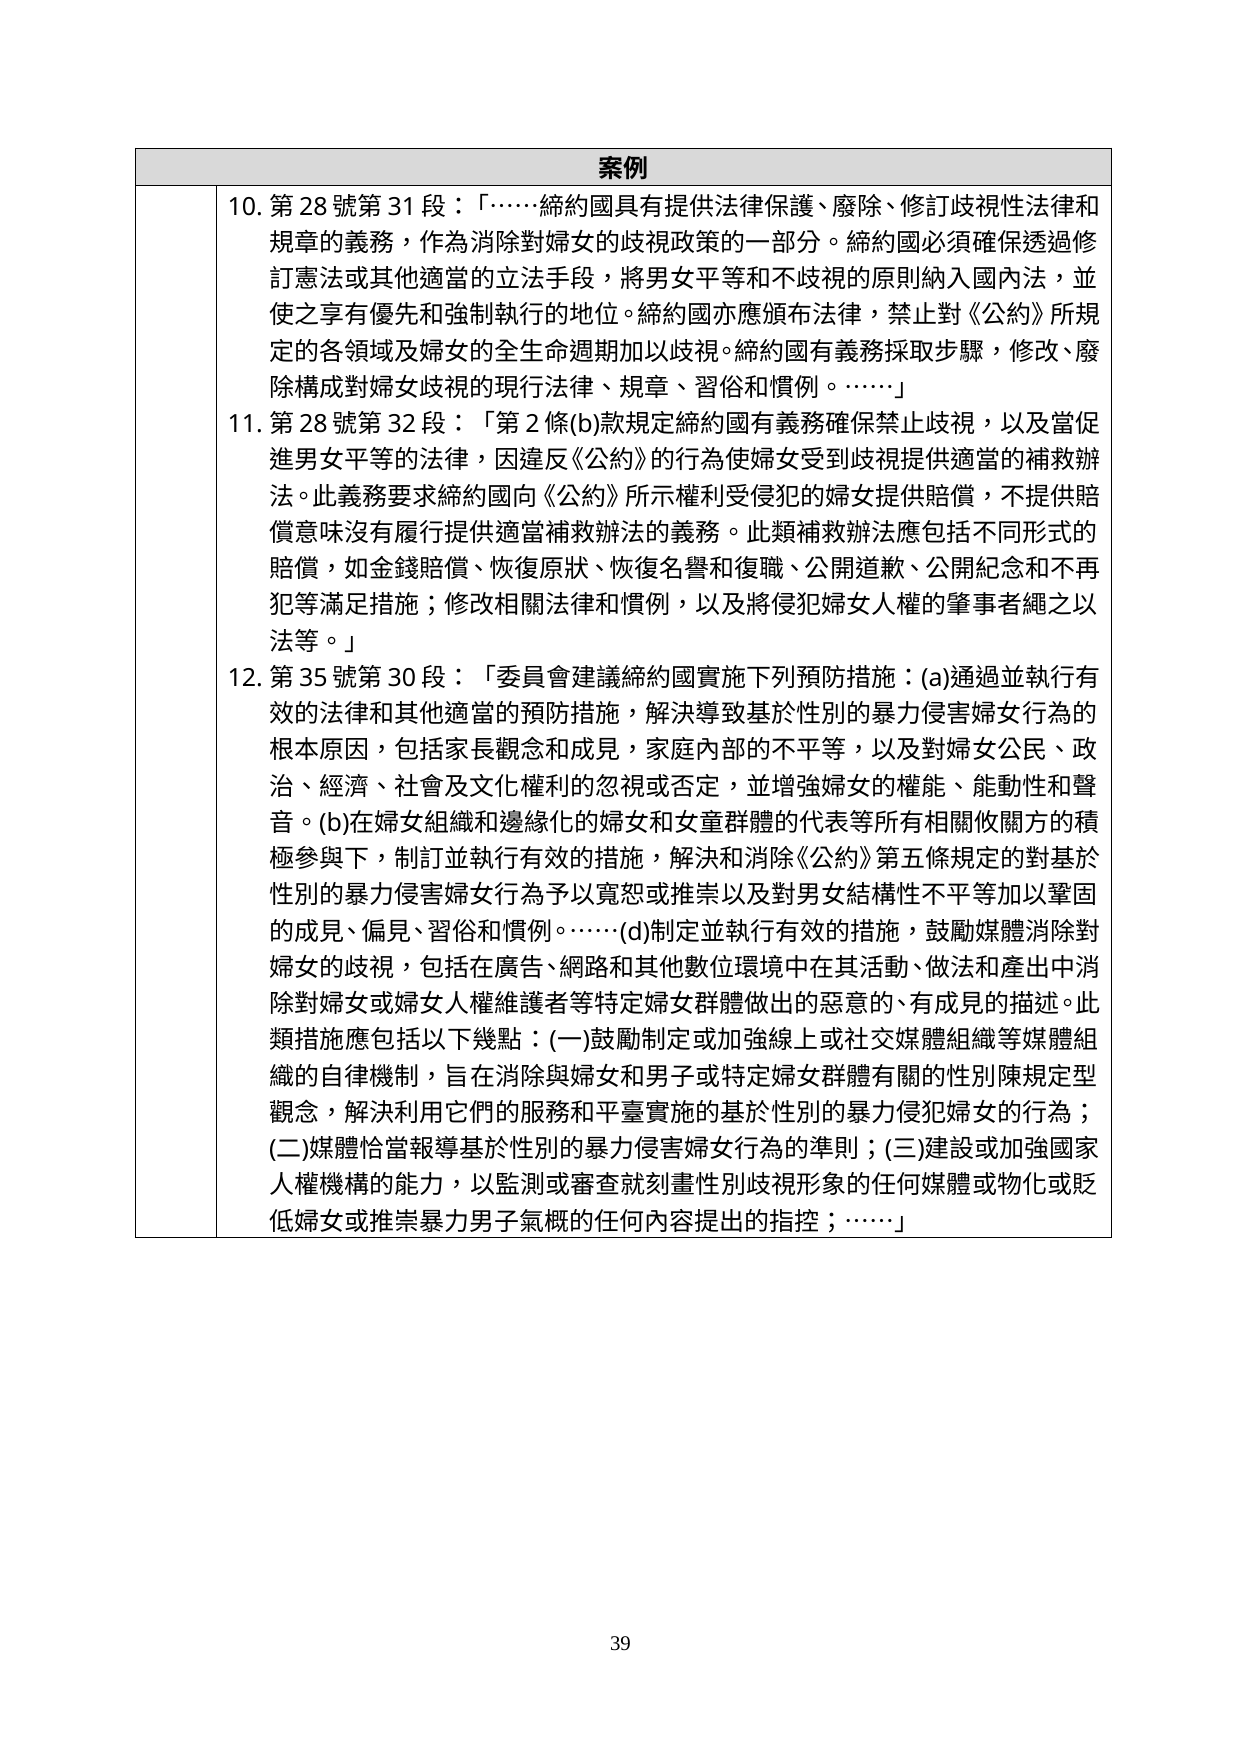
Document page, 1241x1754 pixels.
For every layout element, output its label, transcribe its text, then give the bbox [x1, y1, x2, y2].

table_cell CEDAW條文： 第5條：「締約各國應採取一切適當措施：（a）改變男女的社會和文化行為模式，以消除基於性別而分尊卑觀念或基於男女任務定型所產生的偏見、習俗和一切其他做法；（b）保證家庭教育應包括正確了解母性的社會功能和確認教養子女是父母的共同責任，當然在任何情況下都應首先考慮子女的利益。」 第2條：「締約各國譴責對婦女一切形式的歧視，協議立即用一切適當辦法，推行消除對婦女歧視的政策。為此目的，承擔：……（b）採取適當立法和其他措施，包括在適當情況下實行制裁，以禁止對婦女的一切歧視；（c）為婦女確立與男子平等權利的法律保護，通過各國的主管法庭及其他公共機構，保證切實保護婦女不受任何歧視；（d）不採取任何歧視婦女的行為或做法，並保證政府當局和公共機構的行動都不違背這項義務；（e）採取一切適當措施，消除任何個人、組織或企業對婦女的歧視；（f）採取一切適當措施，包括制定法律，以修改或廢除構成對婦女歧視的現行法律、規章、習俗和慣例；……」 第3條：「締約各國應承擔在所有領域，特別是在政治、社會、經濟、文化領域，採取一切適當措施，包括制定法律，保證婦女得到充分發展和進步，以確保婦女在與男子平等的基礎上，行使和享有人權和基本自由。」 第7條：「締約各國應採取一切適當措施，消除在本國政治和公共生活中對婦女的歧視，特別應保證婦女在與男子平等的條件下：……（b）參加政府政策的制訂及其執行，並擔任各級政府公職，執行一切公務；（c）參加有關本國公共和政治生活的非政府組織和協會。」 第10條：「締約各國應採取一切適當措施以消除對婦女的歧視，以保證婦女在教育方面享有與男子平等的權利，特別是在男女平等的基礎上保證：(a)在各類教育機構，不論其在城市或農村，在專業和職業輔導、取得學習機會和文憑等方面都有相同的條件。在學前教育、普通教育、技術、專業和高等技術教育以及各種職業培訓方面，都應保證這種平等；……」 一般性建議： 第19號第6段：「《公約》第1條界定對婦女的歧視。歧視的定義包括基於性別的暴力，即針對其為女性而施加暴力或不成比例地影響女性。包括身體、心理或性的傷害、痛苦、施加威脅、壓制和剝奪其他行動自由。基於性別的暴力可能違犯《公約》的具體條款，不論這些條款是否明文提到暴力。」 第19號第7段：「基於性別的暴力，損害或阻礙婦女享有基於一般國際法或具體的人權公約所載列的人權和基本自由，符合《公約》第1條所指的歧視。該等權利和自由包含：……(b)不受酷刑、不人道或有辱人格的待遇或懲罰的權利；……(e)基於法律受平等保護權；(f)家庭中的平等權；……(h)工作條件公平有利的權利。」 第21號第10段：「1.締約各國應採取一切適當措施，消除在有關婚姻和家庭關係的一切事務上對婦女的歧視，並特別應保證婦女在男女平等的基礎上：……（c）在婚姻存續期間以及解除婚姻關係時，有相同的權利和義務；（d）不論婚姻狀況如何，在有關子女的事務上，作為父母親有相同的權利和義務。但在任何情形下，均應以子女的利益為重；……」 第21號第21段：「婦女必須承擔生育和哺養子女的責任，此影響其接受教育、就業以及其他與個人發展有關的活動，且為婦女帶來不平等的工作負擔。子女的人數和生育間隔對婦女的生活也會產生同樣影響……。因此婦女有權決定子女的人數和生育間隔。」 第25號第7段：「……締約國有義務處理普遍的性別關係和基於性別的刻板印象，此不僅透過個人行為且在法律、立法、社會結構和機構中，皆對婦女產生影響。」 第27號第36段：「締約國有義務消除消極的刻板印象，改造對高齡婦女存有偏見和有害社會的文化行為模式，以減少高齡婦女，包括高齡身心障礙婦女，由於消極的刻板印象和文化慣例，而遭受的肢體、性、心理、言語和經濟的虐待。」 第28號第9段：「根據第2 條，締約國必須履行其在《公約》之下所有的法律義務，尊重、保護並實現婦女不受歧視和享有平等的權利。尊重的義務，係要求締約國避免透過制訂法律、政策、規章、方案、行政程序和體制結構等方式，直接或間接導致剝奪婦女享有在公民、政治、經濟、社會和文化方面的平等權利。保護的義務，係要求締約國保護婦女免受私人行為者的歧視，並採取步驟，直接針對消除主張某一性別低於或高於另一性別的偏見、習俗和所有其他慣例，以及對男性和婦女在社會功能的刻板觀念。……」 第28號第16段：「締約國有義務尊重、保護和實現婦女不受歧視的權利，確保婦女的發展和進步，以改善其處境，實現法律、事實或實質的男女平等。締約國應確保不對婦女實施直接或間接歧視。對婦女的直接歧視，包括明顯以性或性別差異為由，實施區別待遇。對婦女的間接歧視，係指法律、政策、方案或做法看似對男性和女性並無偏頗，但實際上造成歧視婦女的效果。因為明顯中性的措施並未考慮原本存在的不平等狀況。此外，因為不承認歧視的結構、歷史模式，以及男女之間不平等的權力關係，可能使現有的不平等狀況因間接歧視更為惡化。」 第28號第17段：「締約國亦有義務確保婦女於公私領域皆不受政府當局、司法機構、組織、企業或私人的歧視。應酌情透過法庭和其他公共機構，以制裁和補救的方式提供保護。締約國應確保所有的政府部門和機構，充分認識平等原則，禁止基於性和性別的歧視，並制訂和實施該方面的適當培訓和宣傳方案。」 第28號第31段：「……締約國具有提供法律保護、廢除、修訂歧視性法律和規章的義務，作為消除對婦女的歧視政策的一部分。締約國必須確保透過修訂憲法或其他適當的立法手段，將男女平等和不歧視的原則納入國內法，並使之享有優先和強制執行的地位。締約國亦應頒布法律，禁止對《公約》所規定的各領域及婦女的全生命週期加以歧視。締約國有義務採取步驟，修改、廢除構成對婦女歧視的現行法律、規章、習俗和慣例。……」 第28號第32段：「第2條(b)款規定締約國有義務確保禁止歧視，以及當促進男女平等的法律，因違反《公約》的行為使婦女受到歧視提供適當的補救辦法。此義務要求締約國向《公約》所示權利受侵犯的婦女提供賠償，不提供賠償意味沒有履行提供適當補救辦法的義務。此類補救辦法應包括不同形式的賠償，如金錢賠償、恢復原狀、恢復名譽和復職、公開道歉、公開紀念和不再犯等滿足措施；修改相關法律和慣例，以及將侵犯婦女人權的肇事者繩之以法等。」 第35號第30段：「委員會建議締約國實施下列預防措施：(a)通過並執行有效的法律和其他適當的預防措施，解決導致基於性別的暴力侵害婦女行為的根本原因，包括家長觀念和成見，家庭內部的不平等，以及對婦女公民、政治、經濟、社會及文化權利的忽視或否定，並增強婦女的權能、能動性和聲音。(b)在婦女組織和邊緣化的婦女和女童群體的代表等所有相關攸關方的積極參與下，制訂並執行有效的措施，解決和消除《公約》第五條規定的對基於性別的暴力侵害婦女行為予以寬恕或推崇以及對男女結構性不平等加以鞏固的成見、偏見、習俗和慣例。……(d)制定並執行有效的措施，鼓勵媒體消除對婦女的歧視，包括在廣告、網路和其他數位環境中在其活動、做法和產出中消除對婦女或婦女人權維護者等特定婦女群體做出的惡意的、有成見的描述。此類措施應包括以下幾點：(一)鼓勵制定或加強線上或社交媒體組織等媒體組織的自律機制，旨在消除與婦女和男子或特定婦女群體有關的性別陳規定型觀念，解決利用它們的服務和平臺實施的基於性別的暴力侵犯婦女的行為；(二)媒體恰當報導基於性別的暴力侵害婦女行為的準則；(三)建設或加強國家人權機構的能力，以監測或審查就刻畫性別歧視形象的任何媒體或物化或貶低婦女或推崇暴力男子氣概的任何內容提出的指控；……」 [217, 186, 1111, 1237]
table_cell [136, 186, 216, 1237]
table_header 案例 [136, 149, 1111, 185]
